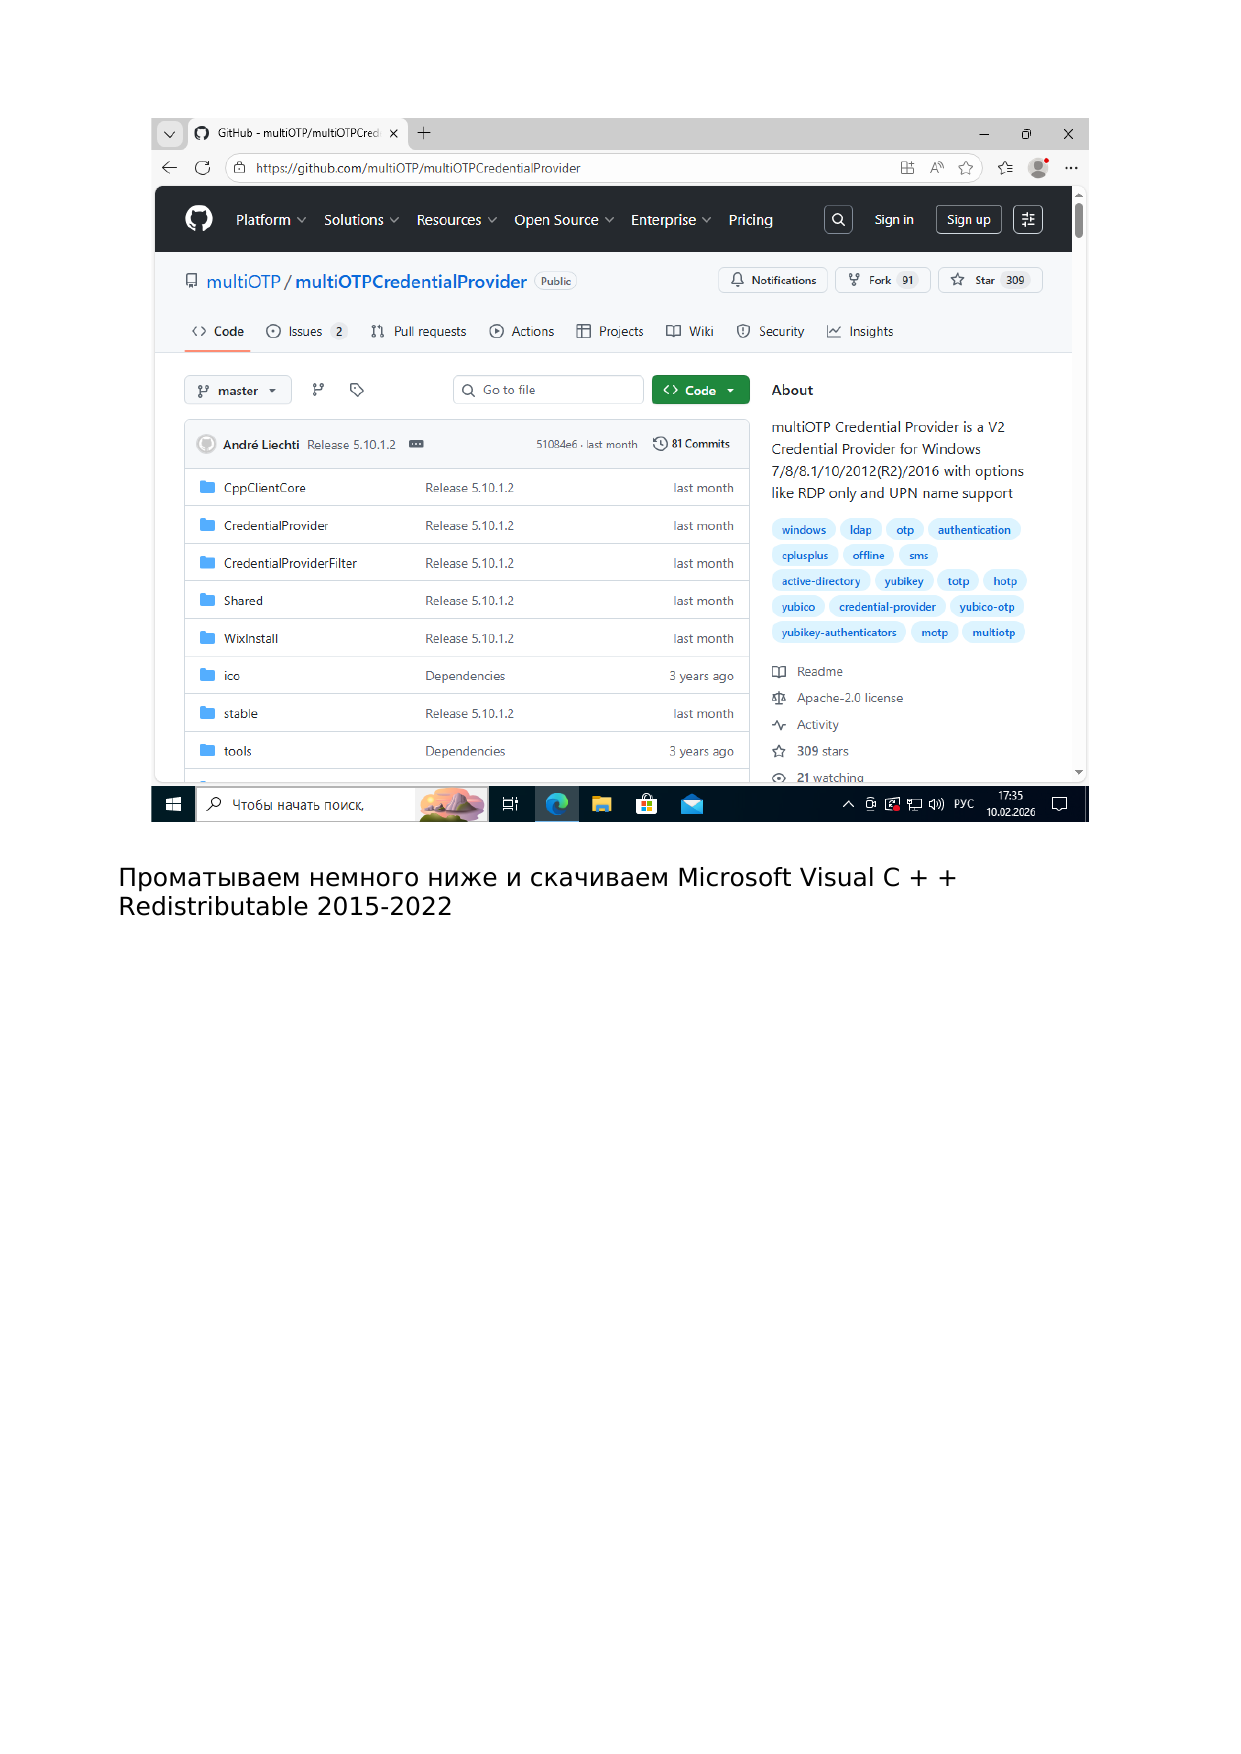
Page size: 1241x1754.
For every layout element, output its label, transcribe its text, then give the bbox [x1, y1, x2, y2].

picture [151, 118, 1089, 822]
text Проматываем немного ниже и скачиваем Microsoft Visual C + + Redistributable 2015-2022 [118, 863, 1122, 921]
